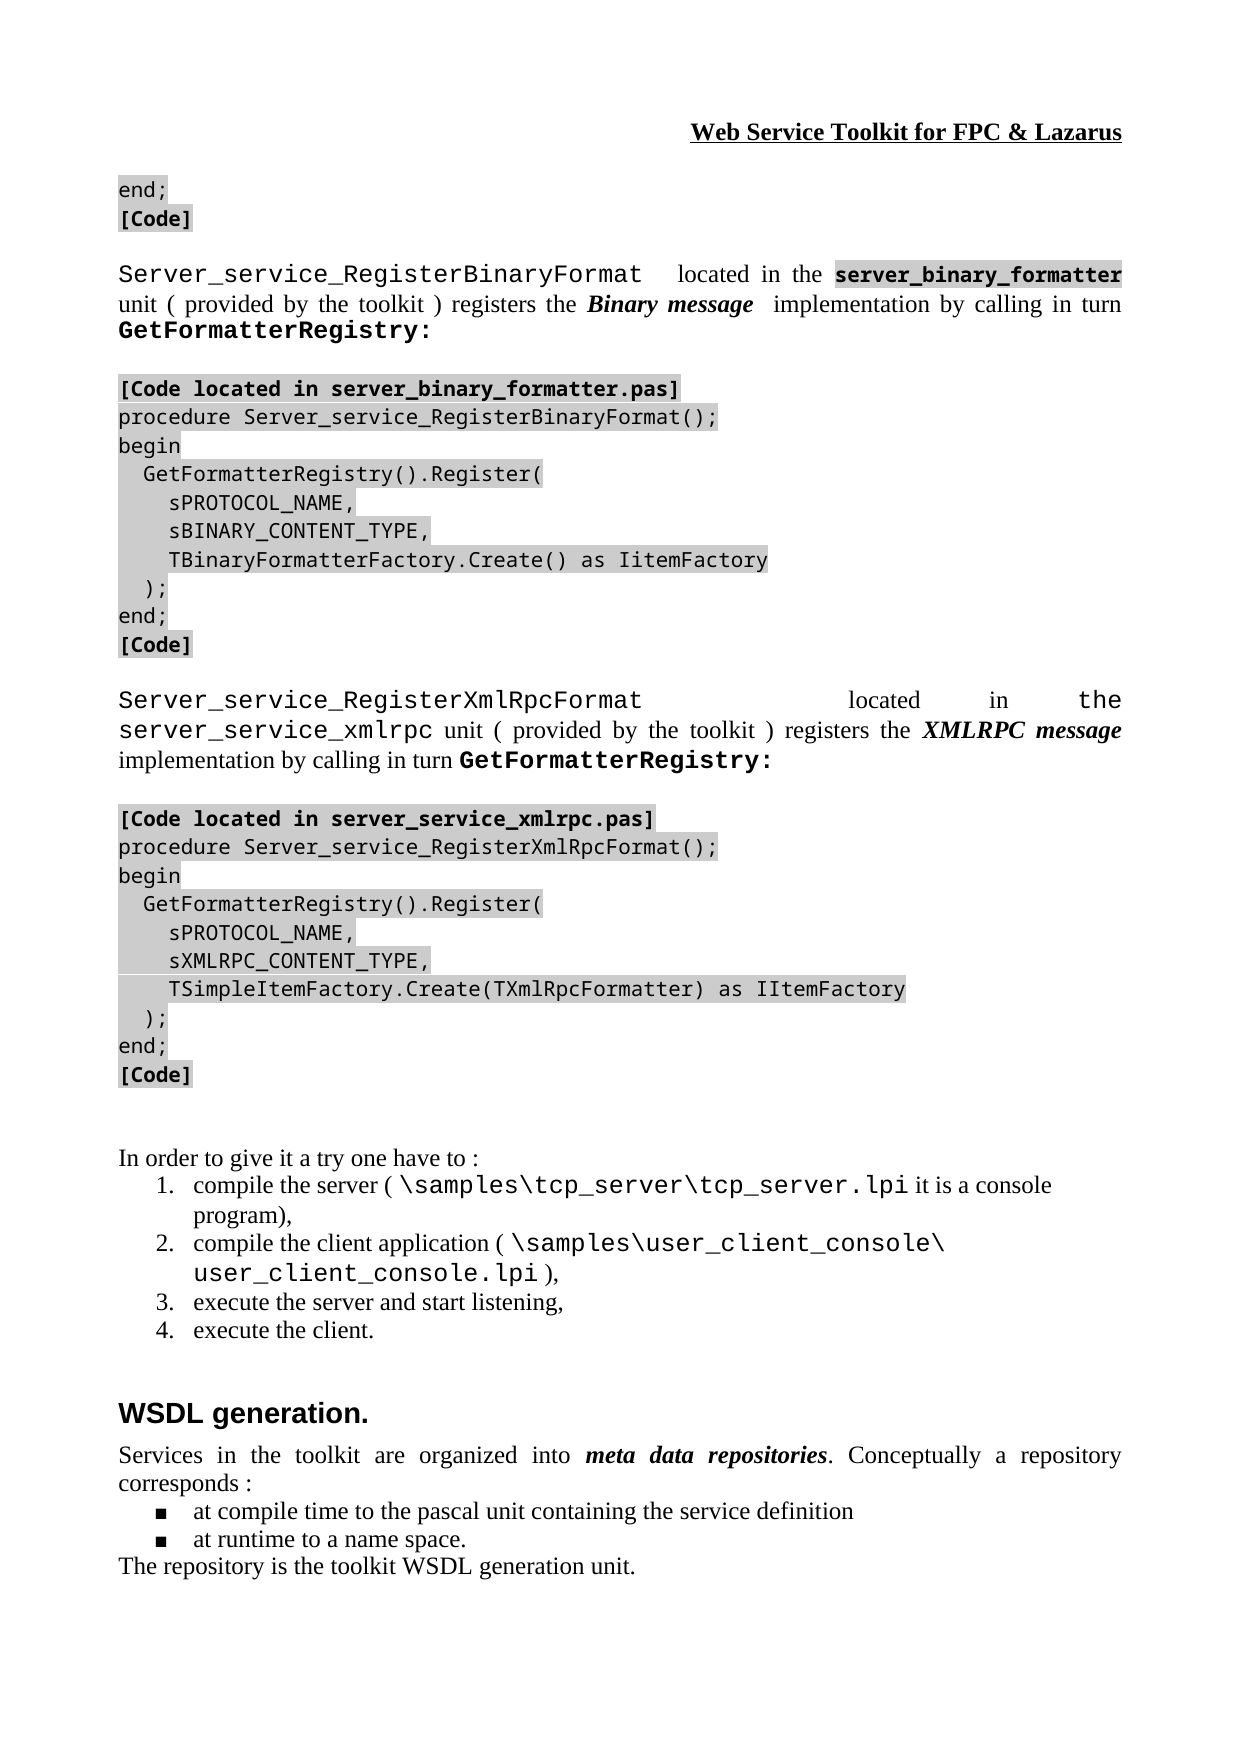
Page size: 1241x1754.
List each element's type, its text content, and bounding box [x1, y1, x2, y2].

text GetFormatterRegistry().Register( [118, 889, 1122, 918]
list compile the client application ( \samples\user_client_console\user_client_console.lpi ), [156, 1229, 1122, 1288]
text sBINARY_CONTENT_TYPE, [118, 516, 1122, 545]
text sPROTOCOL_NAME, [118, 488, 1122, 516]
text The repository is the toolkit WSDL generation unit. [118, 1552, 1122, 1580]
text end; [118, 175, 1122, 204]
list at runtime to a name space. [156, 1525, 1122, 1552]
text Server_service_RegisterXmlRpcFormat located in the server_service_xmlrpc unit ( provided by the toolkit ) registers the XMLRPC message implementation by calling in turn GetFormatterRegistry: [118, 686, 1122, 776]
list at compile time to the pascal unit containing the service definition [156, 1497, 1122, 1525]
list execute the client. [156, 1316, 1122, 1344]
text [Code located in server_binary_formatter.pas] [118, 374, 1122, 402]
text end; [118, 1031, 1122, 1060]
text [Code located in server_service_xmlrpc.pas] [118, 804, 1122, 832]
subtitle WSDL generation. [118, 1397, 1122, 1429]
text procedure Server_service_RegisterBinaryFormat(); [118, 402, 1122, 431]
text end; [118, 602, 1122, 630]
text [Code] [118, 630, 1122, 658]
text ); [118, 1003, 1122, 1031]
text ); [118, 573, 1122, 602]
text begin [118, 861, 1122, 889]
list compile the server ( \samples\tcp_server\tcp_server.lpi it is a console program), [156, 1171, 1122, 1229]
text TBinaryFormatterFactory.Create() as IitemFactory [118, 545, 1122, 573]
text [Code] [118, 1060, 1122, 1088]
text Server_service_RegisterBinaryFormat located in the server_binary_formatter unit ( provided by the toolkit ) registers the Binary message implementation by calling in turn GetFormatterRegistry: [118, 260, 1122, 346]
text [Code] [118, 204, 1122, 232]
list execute the server and start listening, [156, 1288, 1122, 1316]
text procedure Server_service_RegisterXmlRpcFormat(); [118, 832, 1122, 861]
text GetFormatterRegistry().Register( [118, 459, 1122, 488]
text Services in the toolkit are organized into meta data repositories. Conceptually a repository corresponds : [118, 1442, 1122, 1497]
text sPROTOCOL_NAME, [118, 918, 1122, 946]
text TSimpleItemFactory.Create(TXmlRpcFormatter) as IItemFactory [118, 974, 1122, 1003]
text sXMLRPC_CONTENT_TYPE, [118, 946, 1122, 974]
text begin [118, 431, 1122, 459]
text In order to give it a try one have to : [118, 1144, 1122, 1171]
